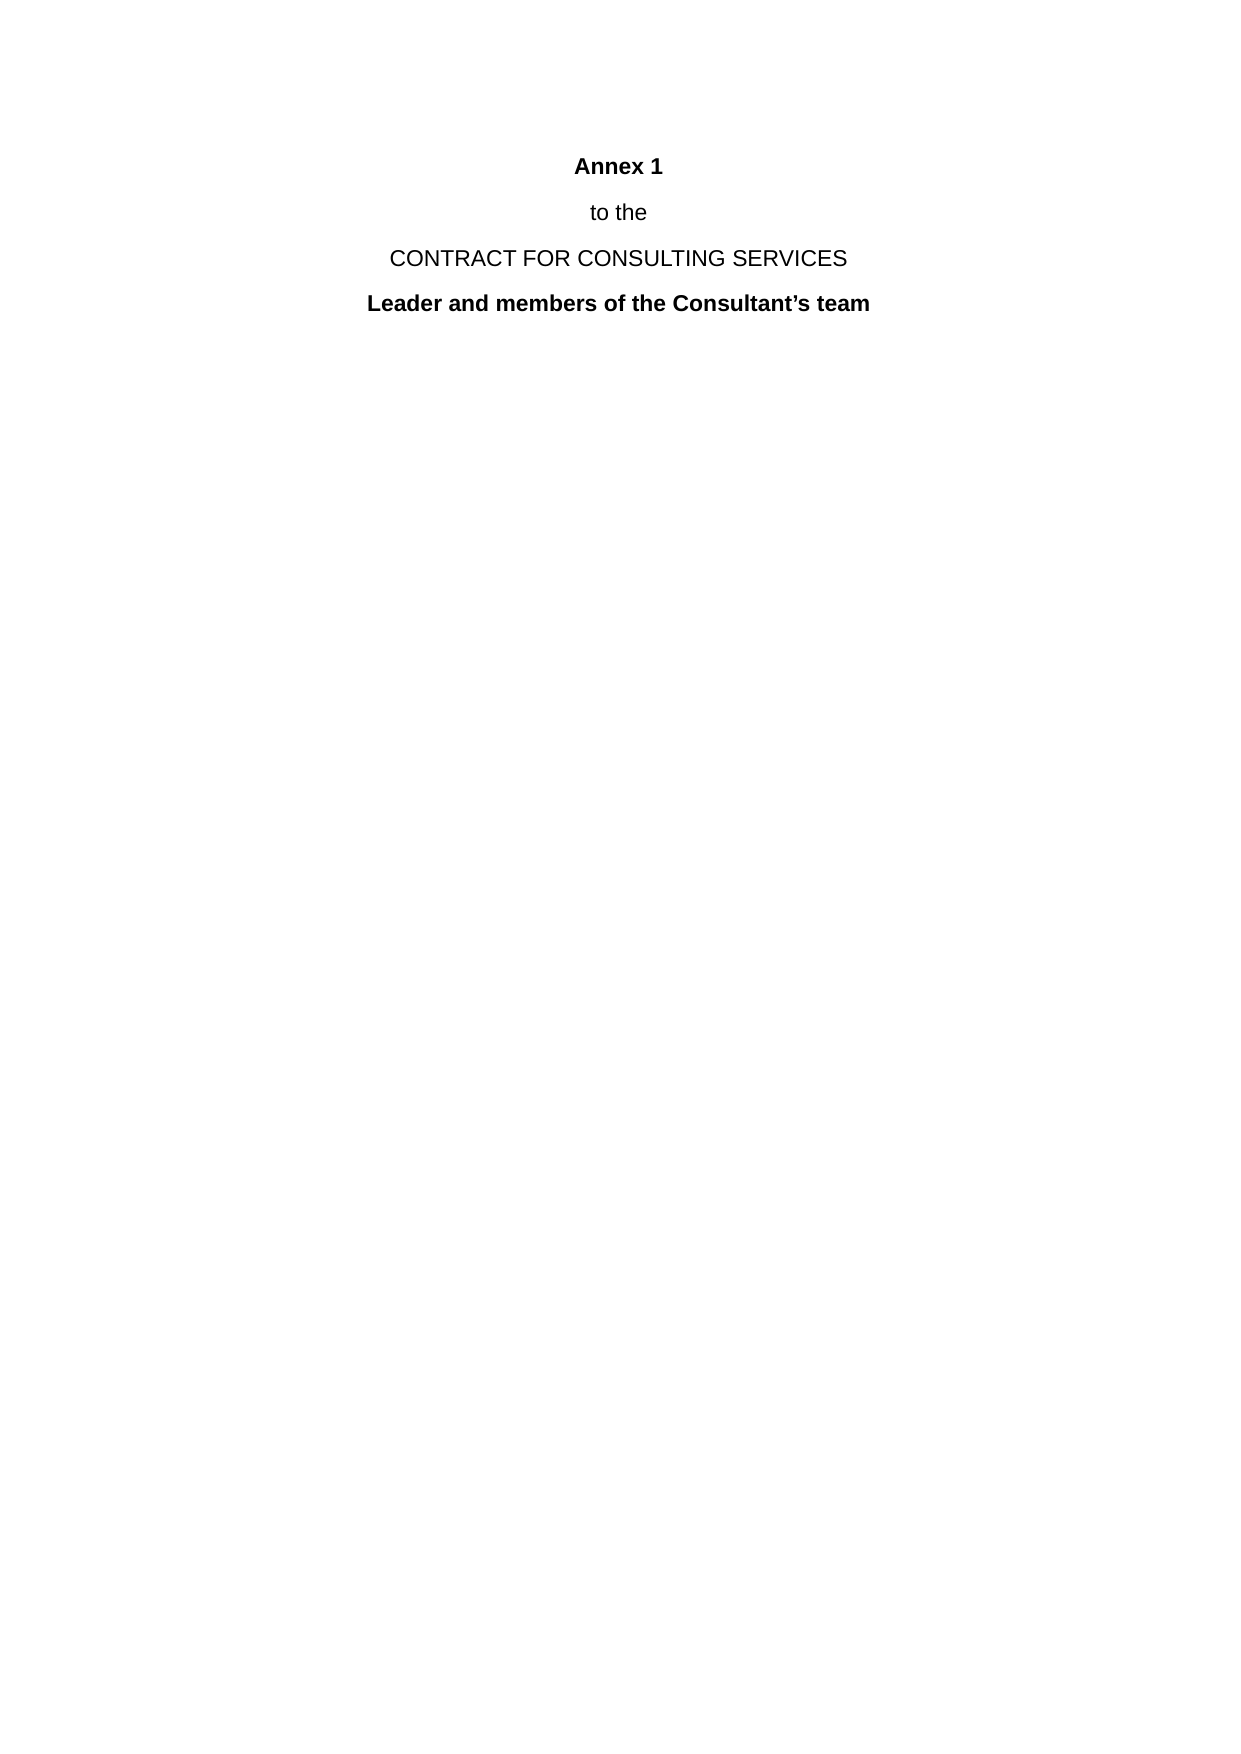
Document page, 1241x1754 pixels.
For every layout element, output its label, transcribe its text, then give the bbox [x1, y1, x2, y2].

text to the [148, 193, 1089, 227]
text CONTRACT FOR CONSULTING SERVICES [148, 239, 1089, 273]
text Leader and members of the Consultant’s team [148, 285, 1089, 318]
text Annex 1 [148, 148, 1089, 181]
